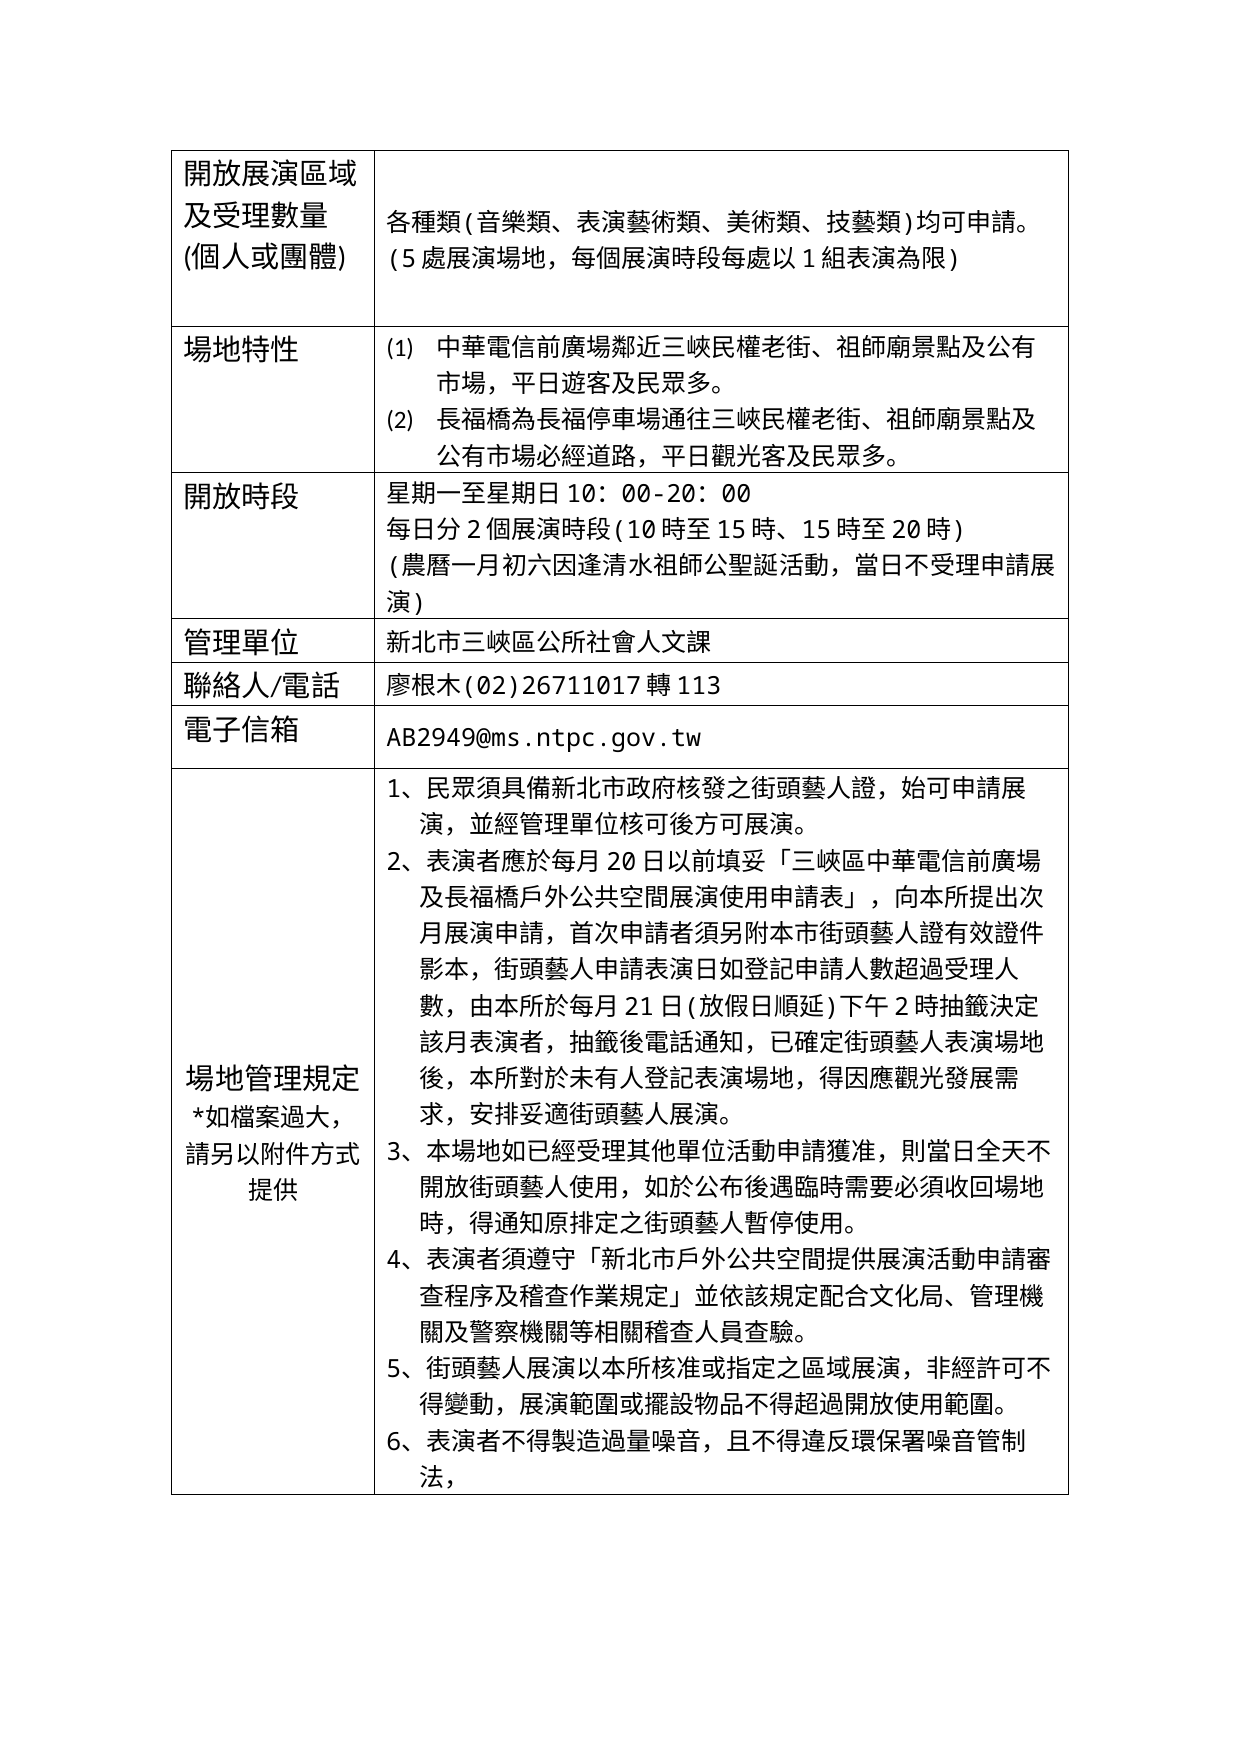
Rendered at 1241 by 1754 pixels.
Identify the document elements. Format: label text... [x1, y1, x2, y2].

table_cell 廖根木(02)26711017轉113 [375, 663, 1068, 705]
table_cell 管理單位 [172, 619, 374, 662]
table_cell 場地特性 [172, 327, 374, 472]
table_cell 1、民眾須具備新北市政府核發之街頭藝人證，始可申請展演，並經管理單位核可後方可展演。 2、表演者應於每月20日以前填妥「三峽區中華電信前廣場及長福橋戶外公共空間展演使用申請表」，向本所提出次月展演申請，首次申請者須另附本市街頭藝人證有效證件影本，街頭藝人申請表演日如登記申請人數超過受理人數，由本所於每月21日(放假日順延)下午2時抽籤決定該月表演者，抽籤後電話通知，已確定街頭藝人表演場地後，本所對於未有人登記表演場地，得因應觀光發展需求，安排妥適街頭藝人展演。 3、本場地如已經受理其他單位活動申請獲准，則當日全天不開放街頭藝人使用，如於公布後遇臨時需要必須收回場地時，得通知原排定之街頭藝人暫停使用。 4、表演者須遵守「新北市戶外公共空間提供展演活動申請審查程序及稽查作業規定」並依該規定配合文化局、管理機關及警察機關等相關稽查人員查驗。 5、街頭藝人展演以本所核准或指定之區域展演，非經許可不得變動，展演範圍或擺設物品不得超過開放使用範圍。 6、表演者不得製造過量噪音，且不得違反環保署噪音管制法， [375, 769, 1068, 1494]
table_cell 星期一至星期日10：00-20：00 每日分2個展演時段(10時至15時、15時至20時) (農曆一月初六因逢清水祖師公聖誕活動，當日不受理申請展演) [375, 473, 1068, 618]
table_cell 開放時段 [172, 473, 374, 618]
table_cell 新北市三峽區公所社會人文課 [375, 619, 1068, 662]
table_header 各種類(音樂類、表演藝術類、美術類、技藝類)均可申請。 (5處展演場地，每個展演時段每處以1組表演為限) [375, 151, 1068, 326]
table_header 開放展演區域及受理數量(個人或團體) [172, 151, 374, 326]
table_cell AB2949@ms.ntpc.gov.tw [375, 706, 1068, 768]
table_cell 中華電信前廣場鄰近三峽民權老街、祖師廟景點及公有市場，平日遊客及民眾多。 長福橋為長福停車場通往三峽民權老街、祖師廟景點及公有市場必經道路，平日觀光客及民眾多。 [375, 327, 1068, 472]
table_cell 聯絡人/電話 [172, 663, 374, 705]
table_cell 場地管理規定 *如檔案過大， 請另以附件方式提供 [172, 769, 374, 1494]
table_cell 電子信箱 [172, 706, 374, 768]
